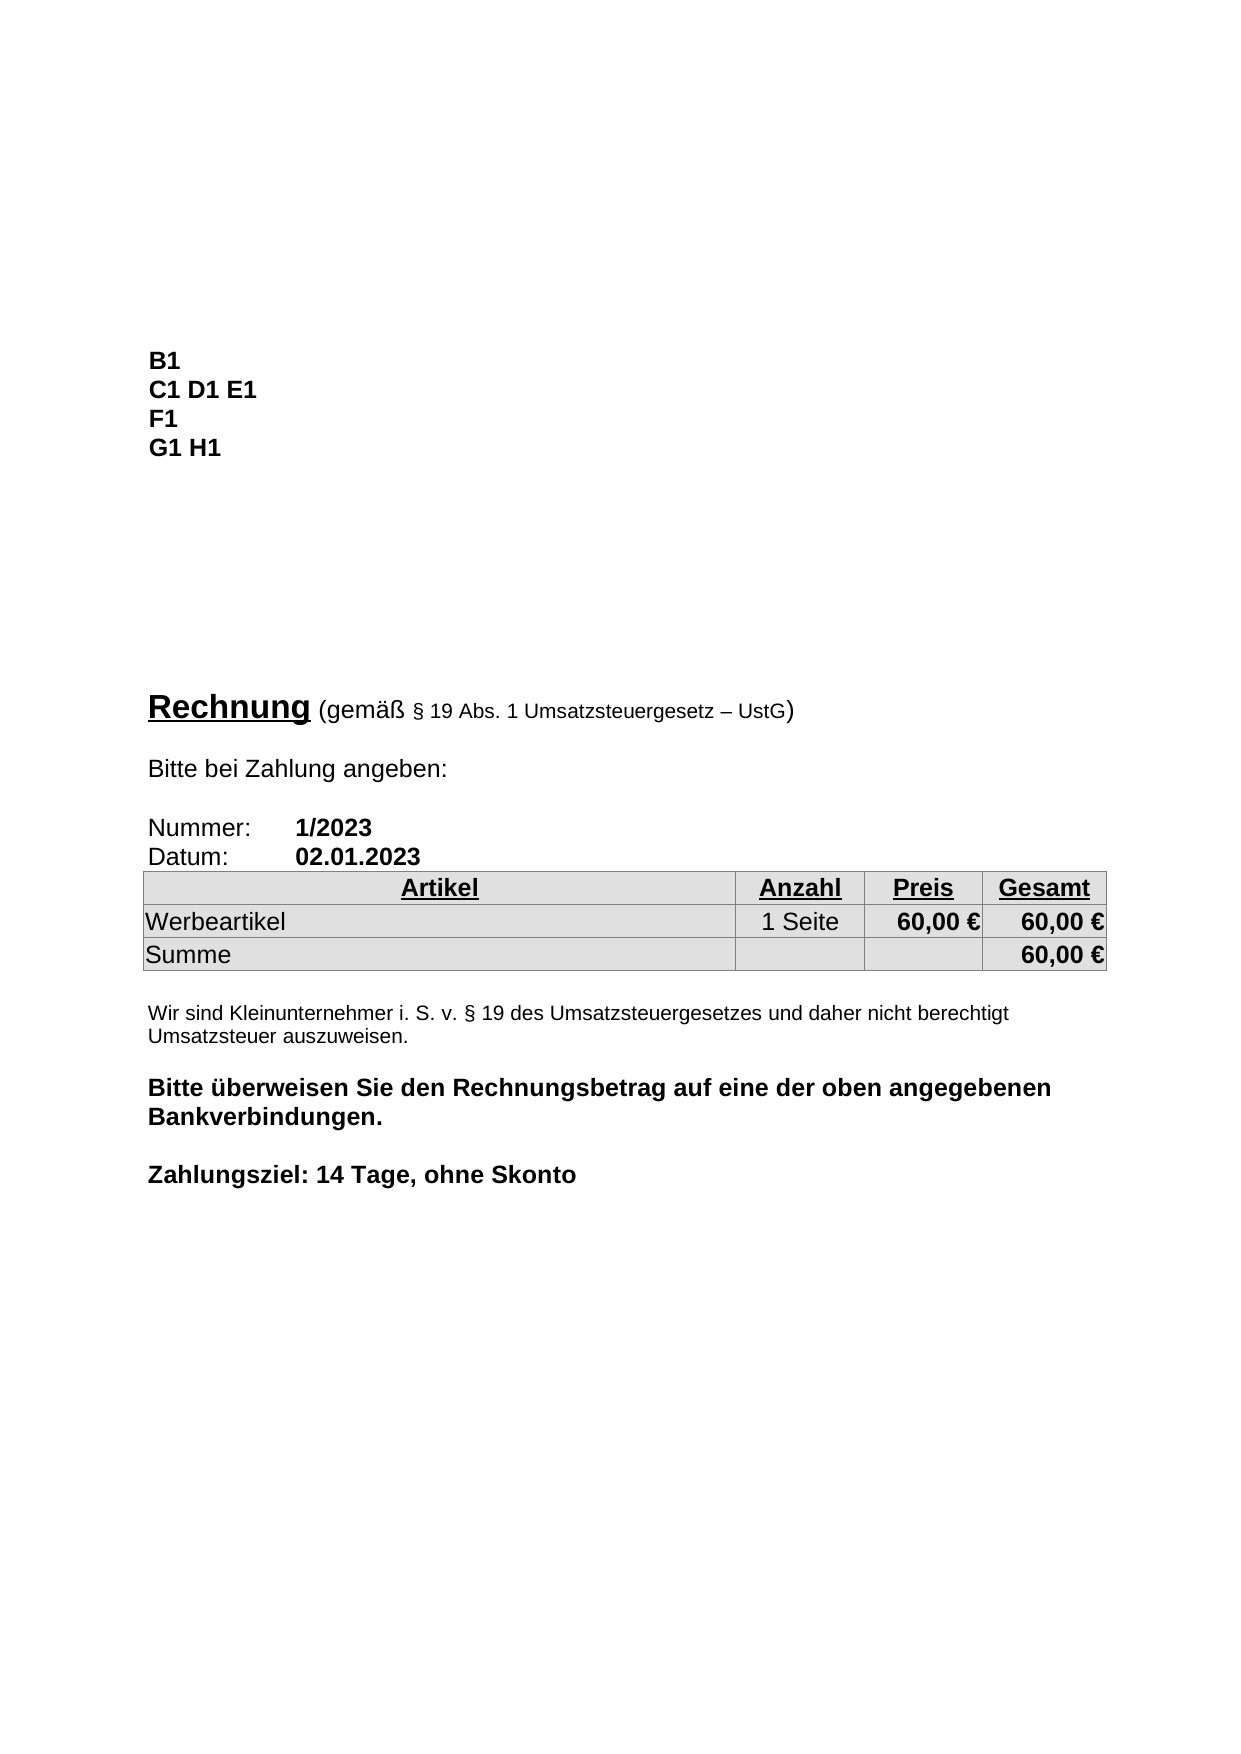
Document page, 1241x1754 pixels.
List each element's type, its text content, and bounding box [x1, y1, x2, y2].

table_cell 60,00 € [983, 905, 1106, 937]
table_cell 60,00 € [865, 905, 982, 937]
table_cell 1 Seite [736, 905, 864, 937]
text Nummer: 1/2023 Datum: 02.01.2023 [148, 812, 1122, 871]
text Rechnung (gemäß § 19 Abs. 1 Umsatzsteuergesetz – UstG) [148, 687, 1122, 725]
text G1 H1 [148, 433, 684, 462]
text Zahlungsziel: 14 Tage, ohne Skonto [148, 1131, 1122, 1189]
text Bitte bei Zahlung angeben: [148, 725, 1122, 783]
table_header Preis [865, 872, 982, 904]
table_cell Summe [144, 938, 735, 970]
text F1 [148, 404, 684, 433]
text Bitte überweisen Sie den Rechnungsbetrag auf eine der oben angegebenen Bankverbindungen. [148, 1073, 1122, 1131]
text C1 D1 E1 [148, 375, 684, 404]
table_cell [865, 938, 982, 970]
table_cell 60,00 € [983, 938, 1106, 970]
table_header Anzahl [736, 872, 864, 904]
table_header Gesamt [983, 872, 1106, 904]
table_cell Werbeartikel [144, 905, 735, 937]
table_cell [736, 938, 864, 970]
text Wir sind Kleinunternehmer i. S. v. § 19 des Umsatzsteuergesetzes und daher nicht berechtigt Umsatzsteuer auszuweisen. [148, 1000, 1122, 1048]
text B1 [148, 346, 684, 375]
table_header Artikel [144, 872, 735, 904]
